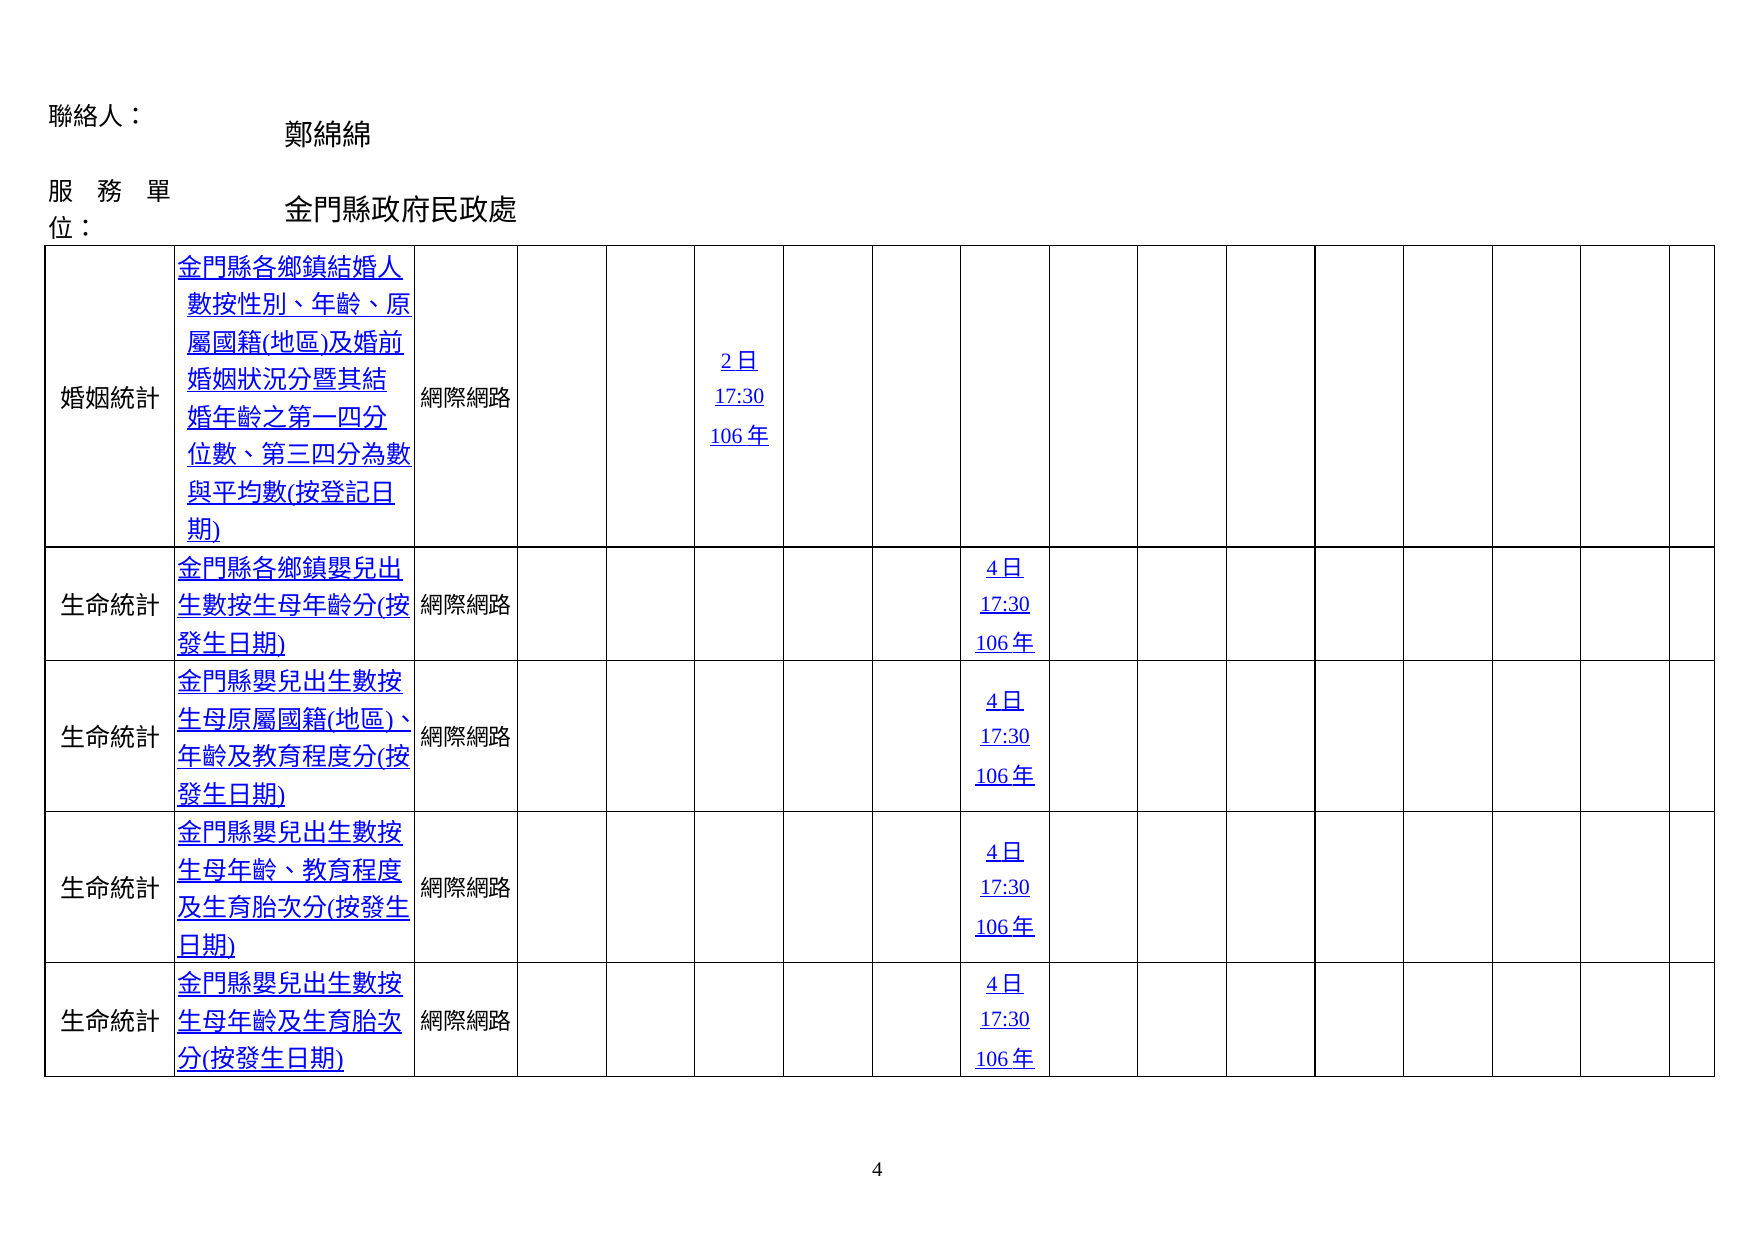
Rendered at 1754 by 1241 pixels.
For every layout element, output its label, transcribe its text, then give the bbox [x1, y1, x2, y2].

table_cell [1316, 963, 1403, 1076]
table_cell [1316, 661, 1403, 811]
table_cell [1493, 812, 1580, 962]
table_cell [784, 812, 872, 962]
table_cell [695, 963, 783, 1076]
table_cell 4日 17:30 106年 [961, 963, 1049, 1076]
table_cell [1404, 812, 1492, 962]
table_cell [1670, 963, 1714, 1076]
table_cell [873, 548, 960, 660]
table_cell 4日 17:30 106年 [961, 661, 1049, 811]
table_cell [695, 812, 783, 962]
table_cell 網際網路 [415, 246, 517, 546]
table_cell 服務單位： [45, 170, 174, 245]
table_cell [784, 661, 872, 811]
table_cell [1404, 548, 1492, 660]
table_cell [695, 548, 783, 660]
table_cell [175, 170, 281, 245]
table_cell [1670, 661, 1714, 811]
table_cell 金門縣各鄉鎮結婚人數按性別、年齡、原屬國籍(地區)及婚前婚姻狀況分暨其結婚年齡之第一四分位數、第三四分為數與平均數(按登記日期) [175, 246, 414, 546]
table_header 鄭綿綿 [281, 95, 1430, 170]
table_cell 2日 17:30 106年 [695, 246, 783, 546]
table_cell [1227, 246, 1314, 546]
table_cell 金門縣政府民政處 [281, 170, 1430, 245]
table_cell 金門縣嬰兒出生數按生母年齡、教育程度及生育胎次分(按發生日期) [175, 812, 414, 962]
table_cell [1493, 661, 1580, 811]
table_cell [1581, 963, 1669, 1076]
table_cell [1404, 963, 1492, 1076]
table_cell [1581, 246, 1669, 546]
table_cell [518, 812, 606, 962]
table_cell [607, 812, 694, 962]
table_cell [1404, 246, 1492, 546]
table_cell 生命統計 [46, 548, 174, 660]
table_cell [1227, 812, 1314, 962]
table_cell [1227, 963, 1314, 1076]
table_cell [1316, 548, 1403, 660]
table_cell [1404, 661, 1492, 811]
table_cell 4日 17:30 106年 [961, 548, 1049, 660]
table_cell [784, 246, 872, 546]
table_cell [1581, 661, 1669, 811]
table_cell [1670, 246, 1714, 546]
table_cell 4日 17:30 106年 [961, 812, 1049, 962]
table_cell [784, 963, 872, 1076]
table_cell [607, 661, 694, 811]
table_cell [1316, 246, 1403, 546]
table_cell [1138, 812, 1226, 962]
table_cell [518, 963, 606, 1076]
table_cell 網際網路 [415, 963, 517, 1076]
table_cell [1493, 963, 1580, 1076]
table_header [1430, 95, 1714, 170]
table_cell [1670, 548, 1714, 660]
table_cell [961, 246, 1049, 546]
table_cell [873, 661, 960, 811]
table_cell [518, 661, 606, 811]
table_cell [1050, 963, 1137, 1076]
table_cell 金門縣嬰兒出生數按生母年齡及生育胎次分(按發生日期) [175, 963, 414, 1076]
table_cell 金門縣嬰兒出生數按生母原屬國籍(地區)、年齡及教育程度分(按發生日期) [175, 661, 414, 811]
table_cell [607, 548, 694, 660]
table_cell [1493, 246, 1580, 546]
table_cell 網際網路 [415, 548, 517, 660]
table_header 聯絡人： [45, 95, 174, 170]
table_cell [1670, 812, 1714, 962]
table_cell [1050, 661, 1137, 811]
table_cell [1050, 246, 1137, 546]
table_cell [1581, 548, 1669, 660]
table_cell [518, 548, 606, 660]
table_cell [518, 246, 606, 546]
table_cell 生命統計 [46, 661, 174, 811]
table_cell 金門縣各鄉鎮嬰兒出生數按生母年齡分(按發生日期) [175, 548, 414, 660]
table_cell [1430, 170, 1714, 245]
table_header [175, 95, 281, 170]
table_cell [1227, 548, 1314, 660]
table_cell [1050, 548, 1137, 660]
table_cell 網際網路 [415, 812, 517, 962]
table_cell [695, 661, 783, 811]
table_cell 婚姻統計 [46, 246, 174, 546]
table_cell [607, 963, 694, 1076]
table_cell [1138, 661, 1226, 811]
table_cell [1316, 812, 1403, 962]
table_cell [1581, 812, 1669, 962]
table_cell [607, 246, 694, 546]
table_cell [1227, 661, 1314, 811]
table_cell 生命統計 [46, 963, 174, 1076]
table_cell 網際網路 [415, 661, 517, 811]
table_cell [1050, 812, 1137, 962]
table_cell [1493, 548, 1580, 660]
table_cell [1138, 548, 1226, 660]
table_cell [1138, 963, 1226, 1076]
table_cell [873, 246, 960, 546]
table_cell [784, 548, 872, 660]
table_cell 生命統計 [46, 812, 174, 962]
table_cell [1138, 246, 1226, 546]
table_cell [873, 812, 960, 962]
table_cell [873, 963, 960, 1076]
